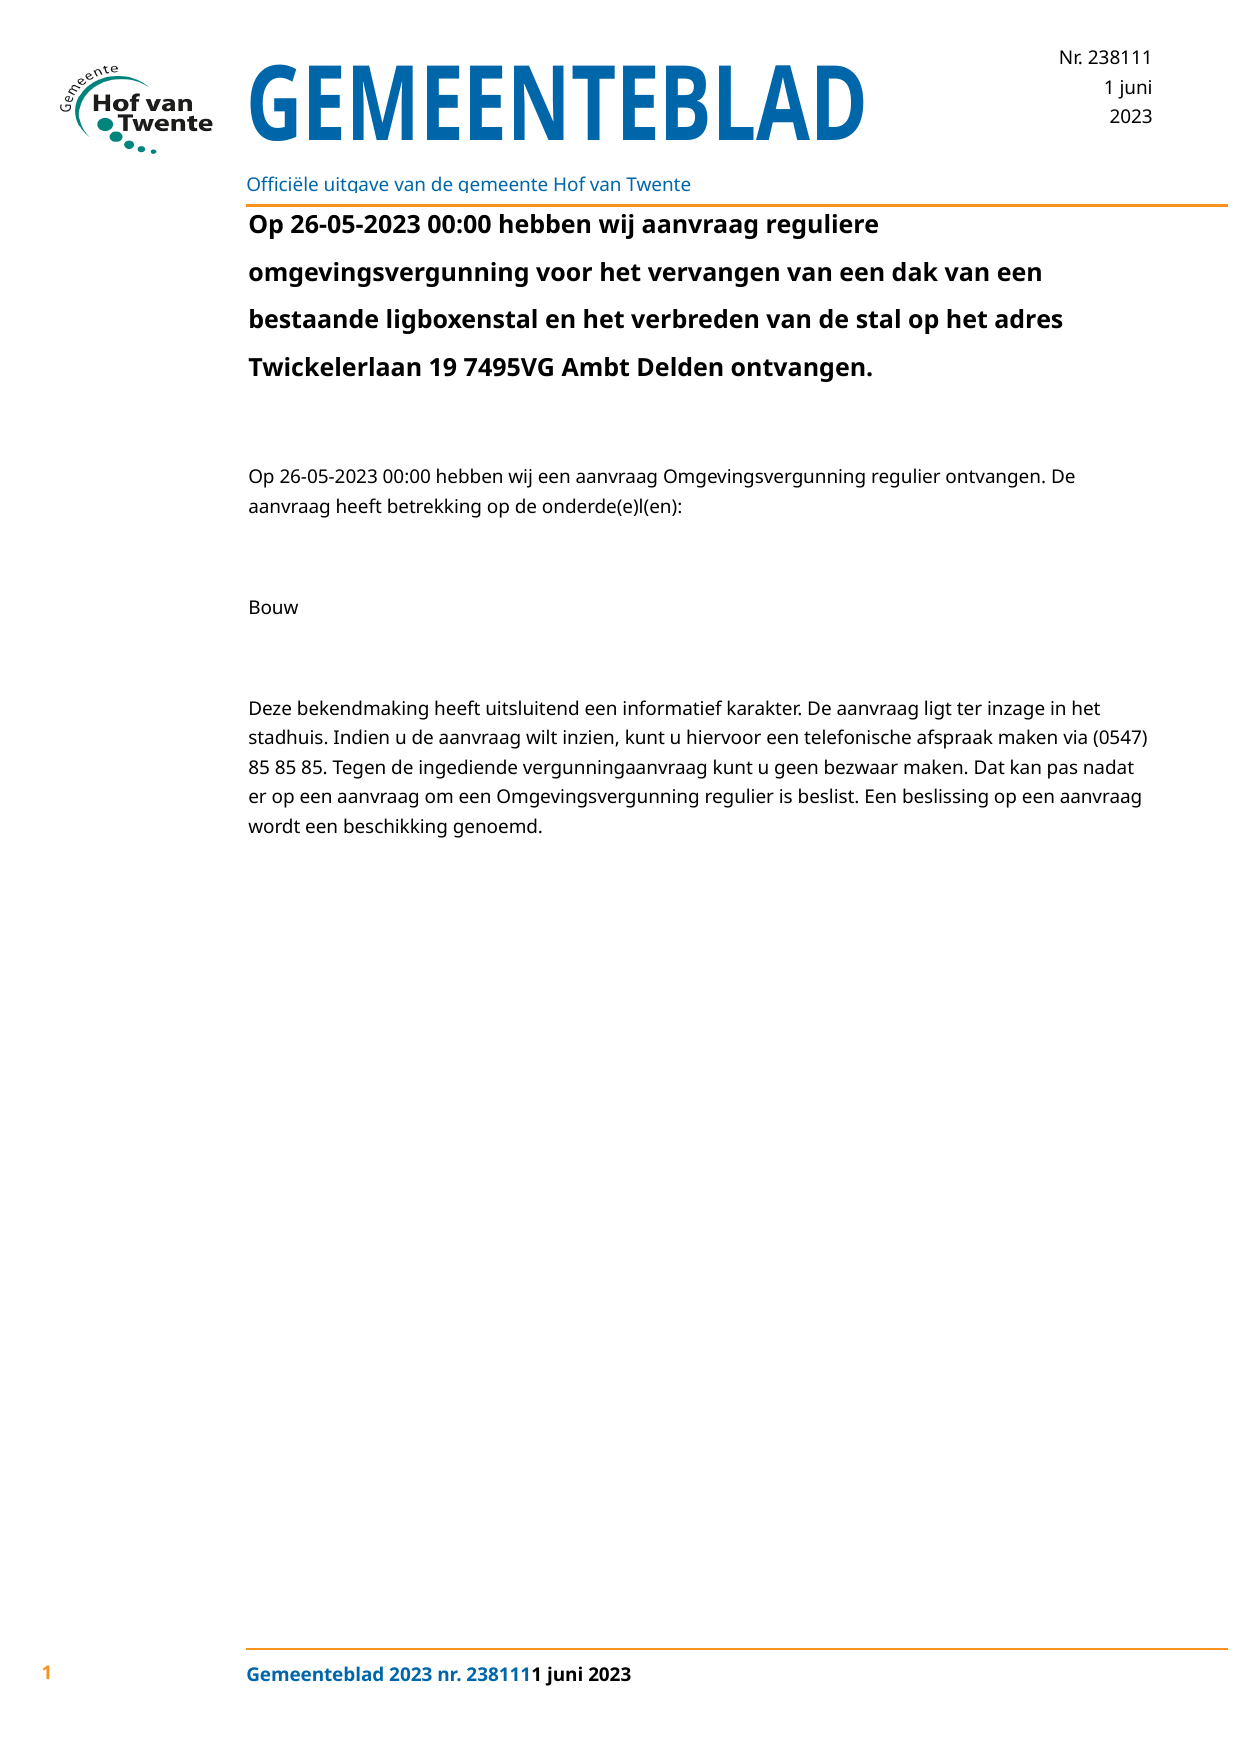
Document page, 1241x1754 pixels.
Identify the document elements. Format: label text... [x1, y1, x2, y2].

text Op 26-05-2023 00:00 hebben wij een aanvraag Omgevingsvergunning regulier ontvangen. De aanvraag heeft betrekking op de onderde(e)l(en): [248, 463, 1152, 519]
text Bouw [248, 594, 1152, 620]
text Deze bekendmaking heeft uitsluitend een informatief karakter. De aanvraag ligt ter inzage in het stadhuis. Indien u de aanvraag wilt inzien, kunt u hiervoor een telefonische afspraak maken via (0547) 85 85 85. Tegen de ingediende vergunningaanvraag kunt u geen bezwaar maken. Dat kan pas nadat er op een aanvraag om een Omgevingsvergunning regulier is beslist. Een beslissing op een aanvraag wordt een beschikking genoemd. [248, 695, 1152, 839]
picture [41, 47, 231, 172]
text Op 26-05-2023 00:00 hebben wij aanvraag reguliere omgevingsvergunning voor het vervangen van een dak van een bestaande ligboxenstal en het verbreden van de stal op het adres Twickelerlaan 19 7495VG Ambt Delden ontvangen. [248, 207, 1152, 384]
